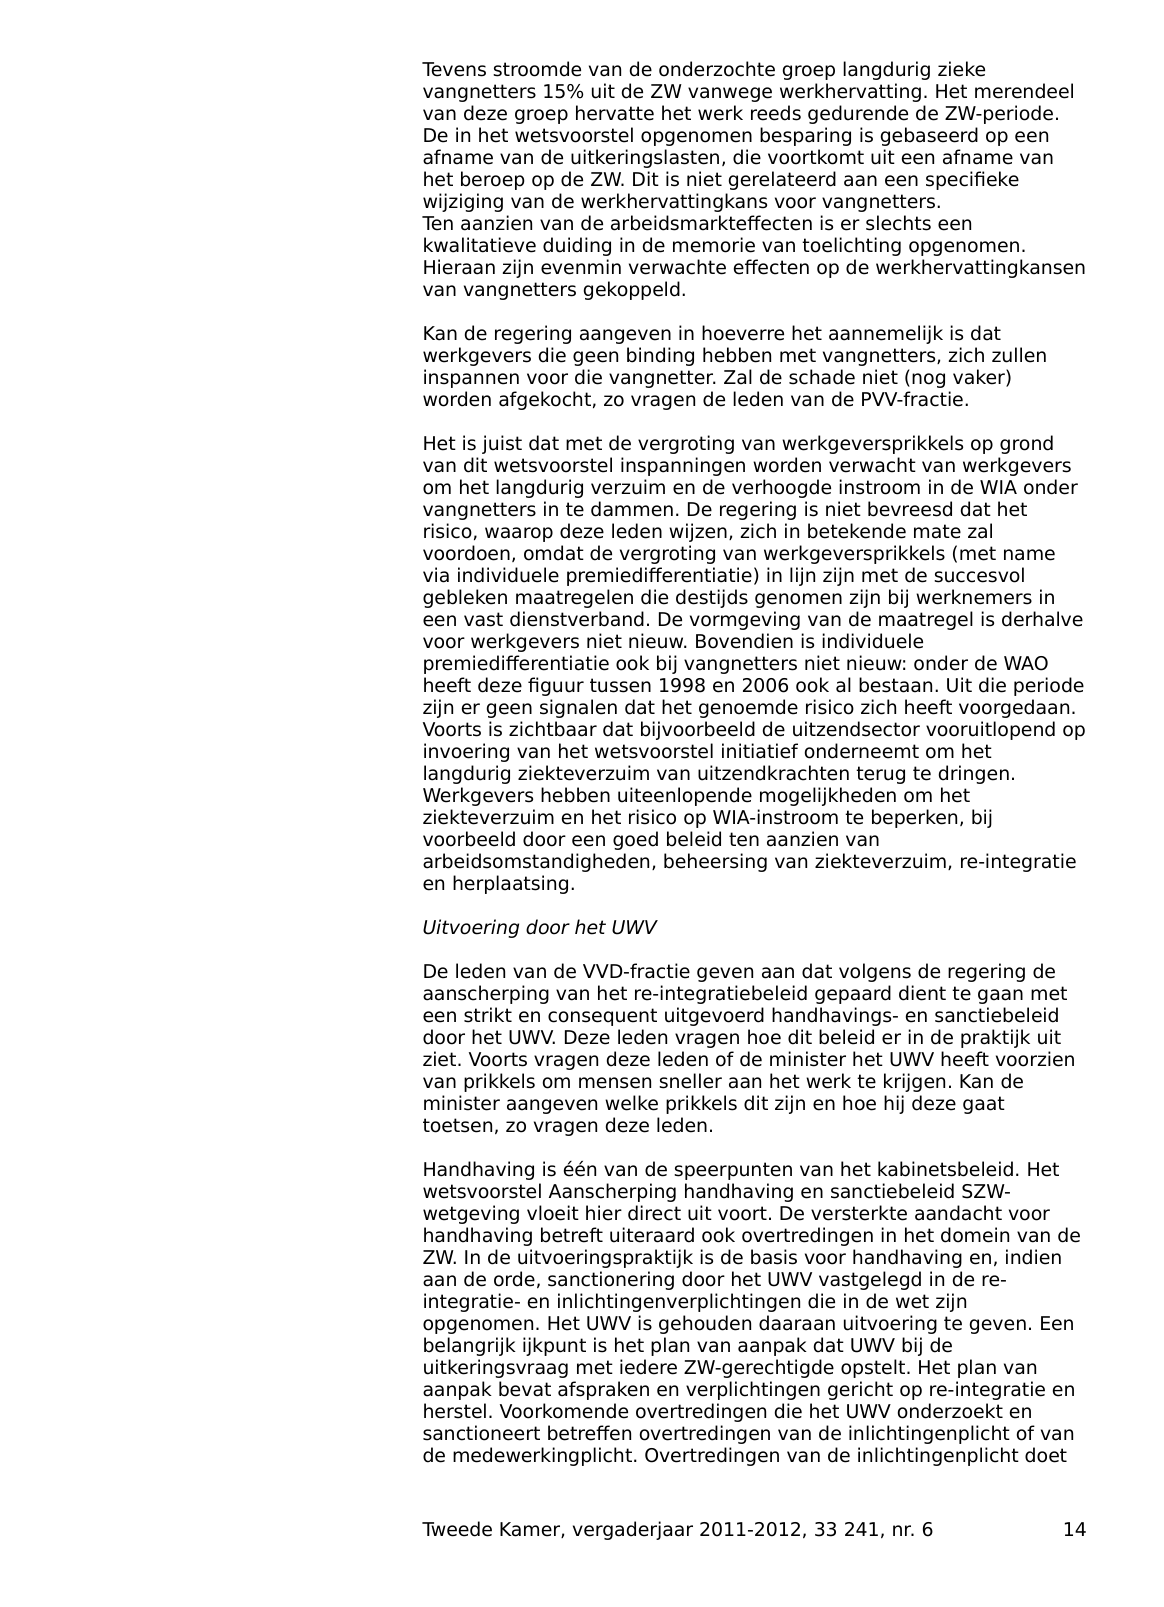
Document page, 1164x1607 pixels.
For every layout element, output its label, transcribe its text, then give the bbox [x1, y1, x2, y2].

text Het is juist dat met de vergroting van werkgeversprikkels op grond van dit wetsvoorstel inspanningen worden verwacht van werkgevers om het langdurig verzuim en de verhoogde instroom in de WIA onder vangnetters in te dammen. De regering is niet bevreesd dat het risico, waarop deze leden wijzen, zich in betekende mate zal voordoen, omdat de vergroting van werkgeversprikkels (met name via individuele premiedifferentiatie) in lijn zijn met de succesvol gebleken maatregelen die destijds genomen zijn bij werknemers in een vast dienstverband. De vormgeving van de maatregel is derhalve voor werkgevers niet nieuw. Bovendien is individuele premiedifferentiatie ook bij vangnetters niet nieuw: onder de WAO heeft deze figuur tussen 1998 en 2006 ook al bestaan. Uit die periode zijn er geen signalen dat het genoemde risico zich heeft voorgedaan. Voorts is zichtbaar dat bijvoorbeeld de uitzendsector vooruitlopend op invoering van het wetsvoorstel initiatief onderneemt om het langdurig ziekteverzuim van uitzendkrachten terug te dringen. Werkgevers hebben uiteenlopende mogelijkheden om het ziekteverzuim en het risico op WIA-instroom te beperken, bij voorbeeld door een goed beleid ten aanzien van arbeidsomstandigheden, beheersing van ziekteverzuim, re-integratie en herplaatsing. [422, 433, 1087, 895]
subtitle Uitvoering door het UWV [422, 917, 1087, 939]
text Tevens stroomde van de onderzochte groep langdurig zieke vangnetters 15% uit de ZW vanwege werkhervatting. Het merendeel van deze groep hervatte het werk reeds gedurende de ZW-periode. [422, 59, 1087, 125]
text Handhaving is één van de speerpunten van het kabinetsbeleid. Het wetsvoorstel Aanscherping handhaving en sanctiebeleid SZW-wetgeving vloeit hier direct uit voort. De versterkte aandacht voor handhaving betreft uiteraard ook overtredingen in het domein van de ZW. In de uitvoeringspraktijk is de basis voor handhaving en, indien aan de orde, sanctionering door het UWV vastgelegd in de re-integratie- en inlichtingenverplichtingen die in de wet zijn opgenomen. Het UWV is gehouden daaraan uitvoering te geven. Een belangrijk ijkpunt is het plan van aanpak dat UWV bij de uitkeringsvraag met iedere ZW-gerechtigde opstelt. Het plan van aanpak bevat afspraken en verplichtingen gericht op re-integratie en herstel. Voorkomende overtredingen die het UWV onderzoekt en sanctioneert betreffen overtredingen van de inlichtingenplicht of van de medewerkingplicht. Overtredingen van de inlichtingenplicht doet [422, 1159, 1087, 1467]
text De leden van de VVD-fractie geven aan dat volgens de regering de aanscherping van het re-integratiebeleid gepaard dient te gaan met een strikt en consequent uitgevoerd handhavings- en sanctiebeleid door het UWV. Deze leden vragen hoe dit beleid er in de praktijk uit ziet. Voorts vragen deze leden of de minister het UWV heeft voorzien van prikkels om mensen sneller aan het werk te krijgen. Kan de minister aangeven welke prikkels dit zijn en hoe hij deze gaat toetsen, zo vragen deze leden. [422, 961, 1087, 1137]
text Kan de regering aangeven in hoeverre het aannemelijk is dat werkgevers die geen binding hebben met vangnetters, zich zullen inspannen voor die vangnetter. Zal de schade niet (nog vaker) worden afgekocht, zo vragen de leden van de PVV-fractie. [422, 323, 1087, 411]
text De in het wetsvoorstel opgenomen besparing is gebaseerd op een afname van de uitkeringslasten, die voortkomt uit een afname van het beroep op de ZW. Dit is niet gerelateerd aan een specifieke wijziging van de werkhervattingkans voor vangnetters. [422, 125, 1087, 213]
text Ten aanzien van de arbeidsmarkteffecten is er slechts een kwalitatieve duiding in de memorie van toelichting opgenomen. Hieraan zijn evenmin verwachte effecten op de werkhervattingkansen van vangnetters gekoppeld. [422, 213, 1087, 301]
